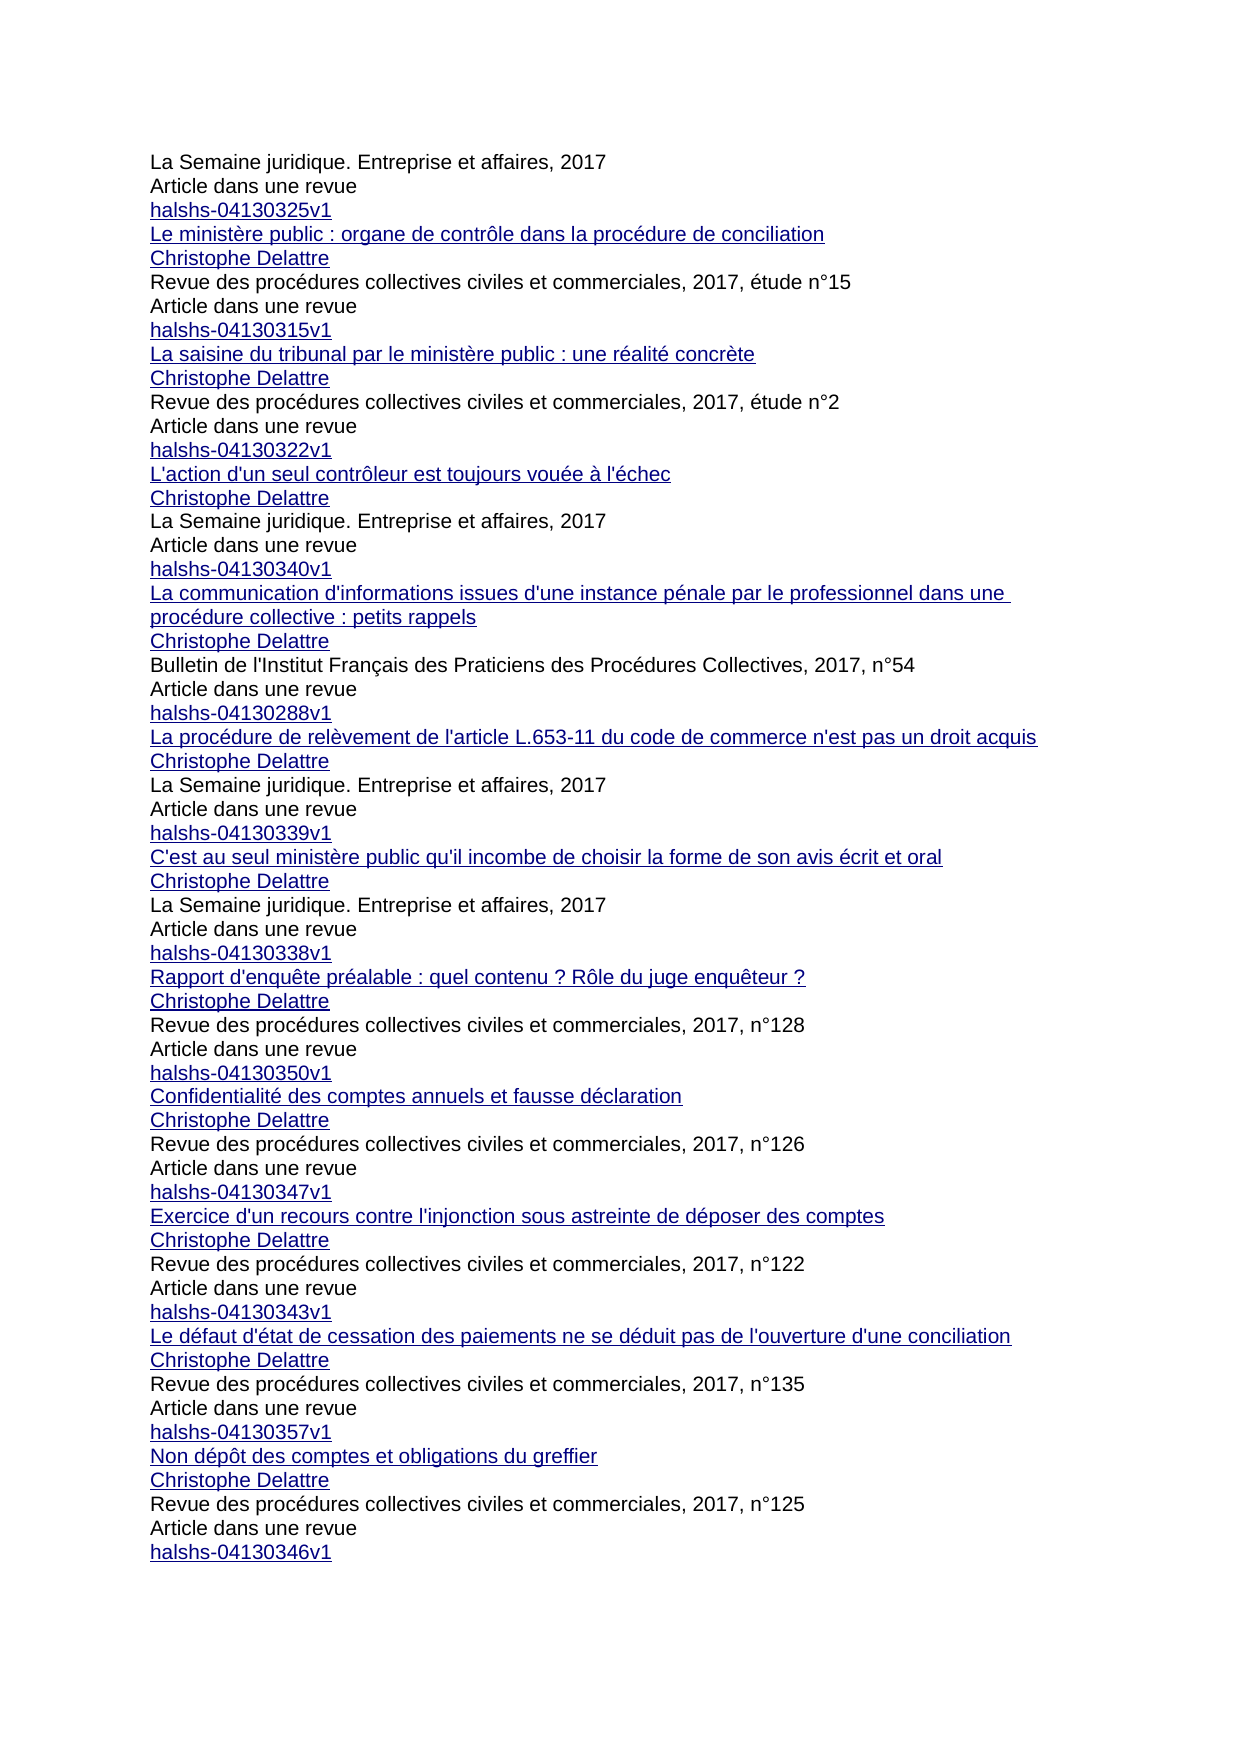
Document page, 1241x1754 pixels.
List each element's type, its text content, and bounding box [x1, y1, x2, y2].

table_cell Rapport d'enquête préalable : quel contenu ? Rôle du juge enquêteur ? Christophe Delattre Revue des procédures collectives civiles et commerciales, 2017, n°128 Article dans une revue halshs-04130350v1 [150, 965, 1090, 1084]
table_cell Confidentialité des comptes annuels et fausse déclaration Christophe Delattre Revue des procédures collectives civiles et commerciales, 2017, n°126 Article dans une revue halshs-04130347v1 [150, 1084, 1090, 1204]
table_cell Exercice d'un recours contre l'injonction sous astreinte de déposer des comptes Christophe Delattre Revue des procédures collectives civiles et commerciales, 2017, n°122 Article dans une revue halshs-04130343v1 [150, 1204, 1090, 1324]
table_cell C'est au seul ministère public qu'il incombe de choisir la forme de son avis écrit et oral Christophe Delattre La Semaine juridique. Entreprise et affaires, 2017 Article dans une revue halshs-04130338v1 [150, 845, 1090, 964]
table_cell La communication d'informations issues d'une instance pénale par le professionnel dans une procédure collective : petits rappels Christophe Delattre Bulletin de l'Institut Français des Praticiens des Procédures Collectives, 2017, n°54 Article dans une revue halshs-04130288v1 [150, 581, 1090, 725]
table_cell Le défaut d'état de cessation des paiements ne se déduit pas de l'ouverture d'une conciliation Christophe Delattre Revue des procédures collectives civiles et commerciales, 2017, n°135 Article dans une revue halshs-04130357v1 [150, 1324, 1090, 1444]
table_cell Non dépôt des comptes et obligations du greffier Christophe Delattre Revue des procédures collectives civiles et commerciales, 2017, n°125 Article dans une revue halshs-04130346v1 [150, 1444, 1090, 1563]
table_cell La Semaine juridique. Entreprise et affaires, 2017 Article dans une revue halshs-04130325v1 [150, 150, 1090, 222]
table_cell La saisine du tribunal par le ministère public : une réalité concrète Christophe Delattre Revue des procédures collectives civiles et commerciales, 2017, étude n°2 Article dans une revue halshs-04130322v1 [150, 342, 1090, 461]
table_cell La procédure de relèvement de l'article L.653-11 du code de commerce n'est pas un droit acquis Christophe Delattre La Semaine juridique. Entreprise et affaires, 2017 Article dans une revue halshs-04130339v1 [150, 725, 1090, 845]
table_cell Le ministère public : organe de contrôle dans la procédure de conciliation Christophe Delattre Revue des procédures collectives civiles et commerciales, 2017, étude n°15 Article dans une revue halshs-04130315v1 [150, 222, 1090, 342]
table_cell L'action d'un seul contrôleur est toujours vouée à l'échec Christophe Delattre La Semaine juridique. Entreprise et affaires, 2017 Article dans une revue halshs-04130340v1 [150, 461, 1090, 581]
